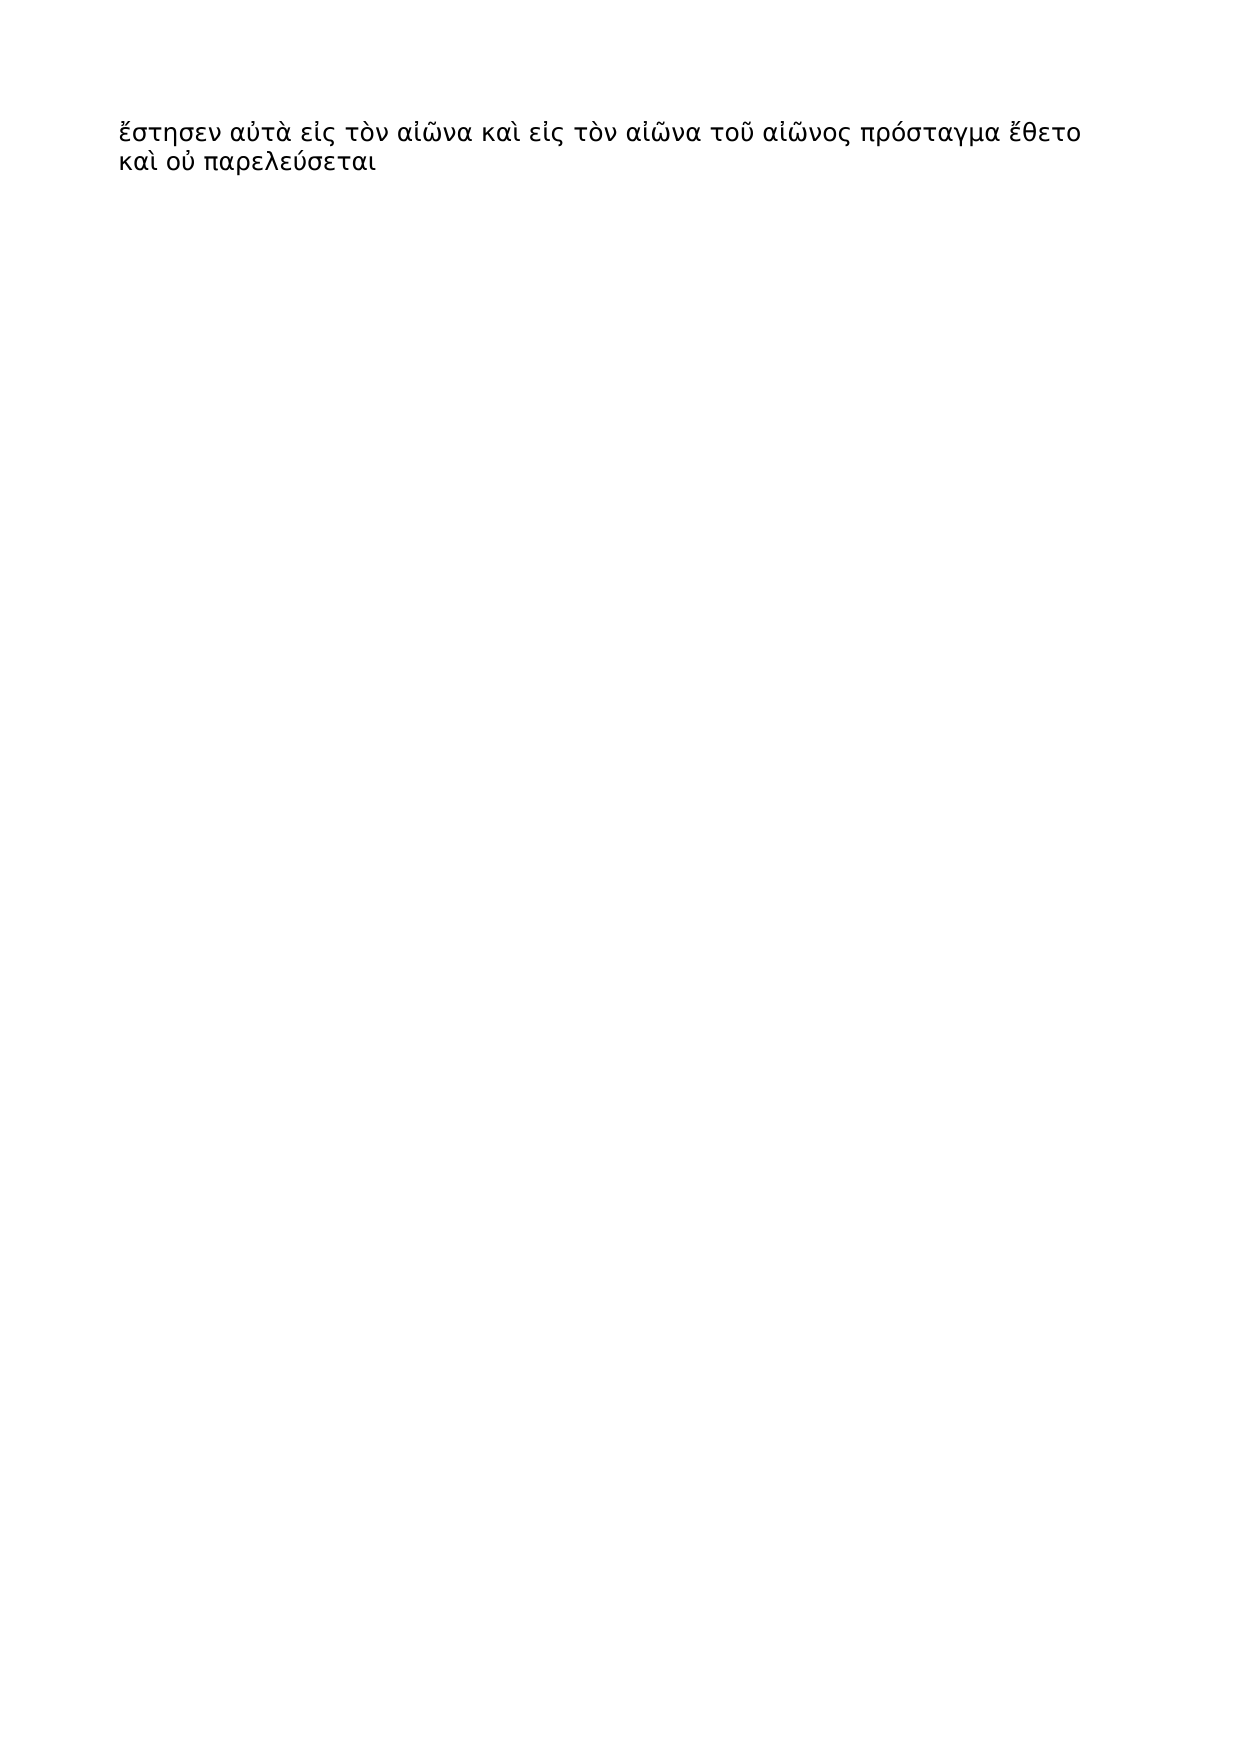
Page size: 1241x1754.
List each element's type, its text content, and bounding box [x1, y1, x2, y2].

text ἔστησεν αὐτὰ εἰς τὸν αἰῶνα καὶ εἰς τὸν αἰῶνα τοῦ αἰῶνος πρόσταγμα ἔθετο καὶ οὐ παρελεύσεται [118, 118, 1122, 176]
